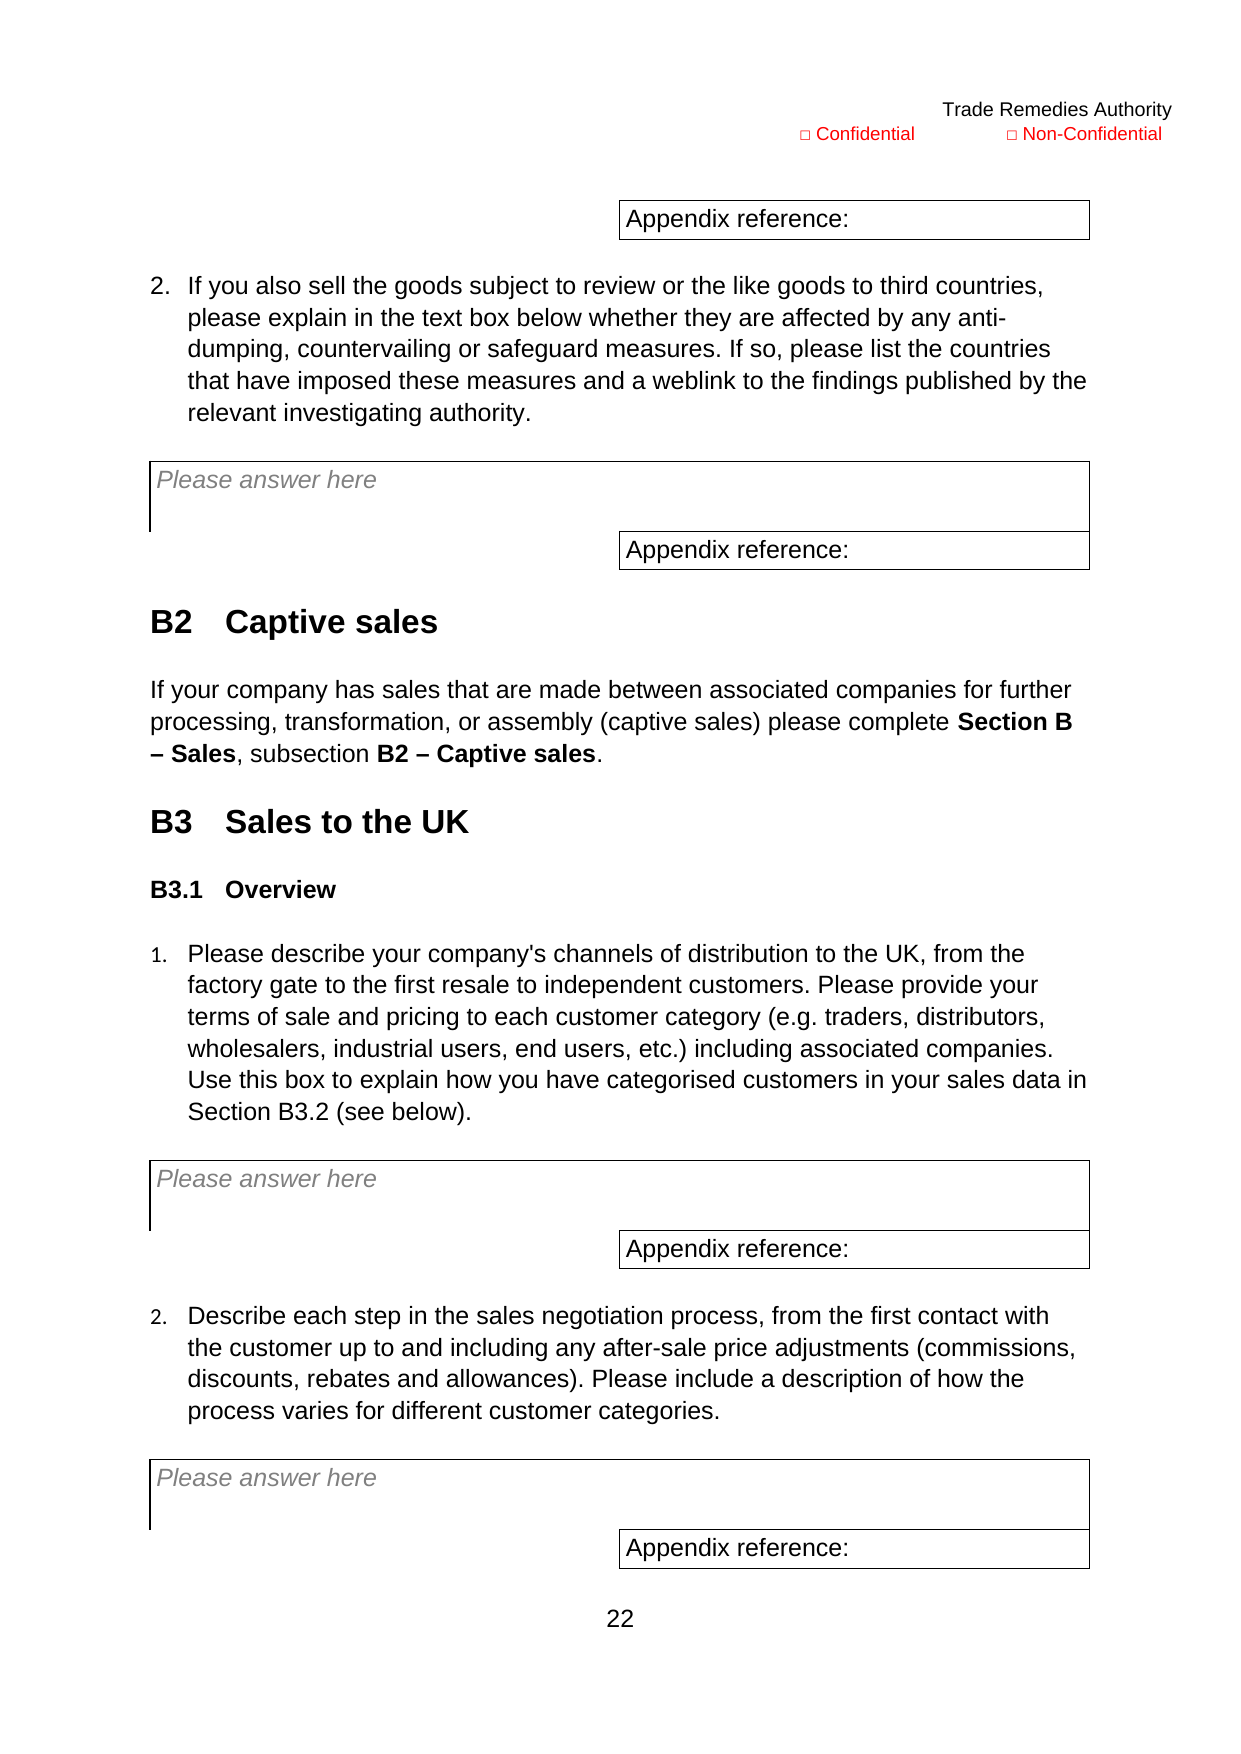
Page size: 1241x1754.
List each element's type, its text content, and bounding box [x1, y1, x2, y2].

table_cell [150, 1530, 619, 1568]
list Please describe your company's channels of distribution to the UK, from the factory gate to the first resale to independent customers. Please provide your terms of sale and pricing to each customer category (e.g. traders, distributors, wholesalers, industrial users, end users, etc.) including associated companies. Use this box to explain how you have categorised customers in your sales data in Section B3.2 (see below). [150, 938, 1090, 1126]
list Describe each step in the sales negotiation process, from the first contact with the customer up to and including any after-sale price adjustments (commissions, discounts, rebates and allowances). Please include a description of how the process varies for different customer categories. [150, 1301, 1090, 1425]
table_cell [150, 532, 619, 569]
subtitle B3 Sales to the UK [150, 802, 1090, 840]
table_header Please answer here [151, 1460, 1089, 1529]
table_cell [150, 1231, 619, 1268]
subtitle B3.1 Overview [150, 875, 1090, 904]
table_cell [150, 201, 619, 239]
table_cell Appendix reference: [620, 1530, 1089, 1568]
subtitle B2 Captive sales [150, 602, 1090, 640]
table_cell Appendix reference: [620, 532, 1089, 569]
text If your company has sales that are made between associated companies for further processing, transformation, or assembly (captive sales) please complete Section B – Sales, subsection B2 – Captive sales. [150, 675, 1090, 767]
table_cell Appendix reference: [620, 201, 1089, 239]
table_header Please answer here [151, 1161, 1089, 1230]
table_header Please answer here [151, 462, 1089, 531]
table_cell Appendix reference: [620, 1231, 1089, 1268]
list If you also sell the goods subject to review or the like goods to third countries, please explain in the text box below whether they are affected by any anti-dumping, countervailing or safeguard measures. If so, please list the countries that have imposed these measures and a weblink to the findings published by the relevant investigating authority. [150, 271, 1090, 426]
